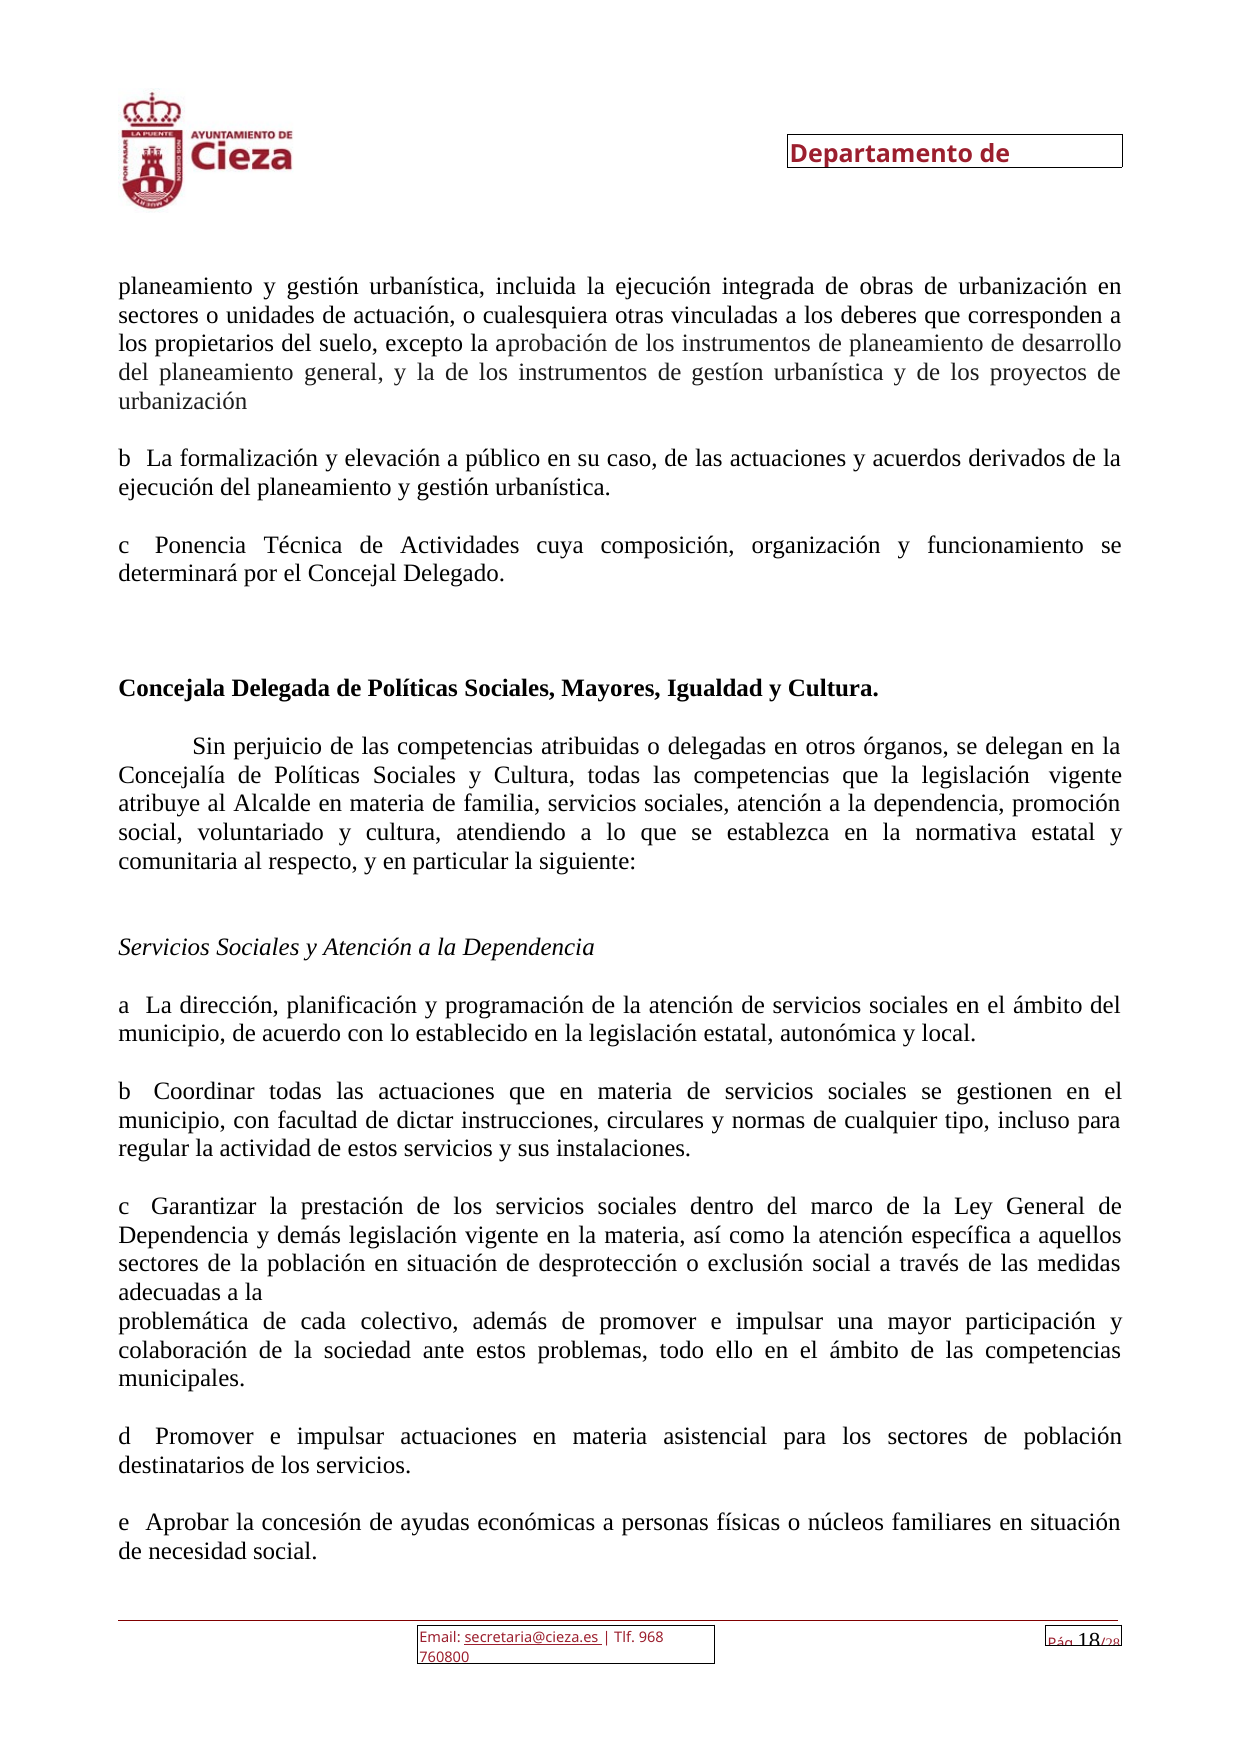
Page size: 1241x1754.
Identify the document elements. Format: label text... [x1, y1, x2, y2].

list Coordinar todas las actuaciones que en materia de servicios sociales se gestionen en el municipio, con facultad de dictar instrucciones, circulares y normas de cualquier tipo, incluso para regular la actividad de estos servicios y sus instalaciones. [118, 1076, 1122, 1162]
text planeamiento y gestión urbanística, incluida la ejecución integrada de obras de urbanización en sectores o unidades de actuación, o cualesquiera otras vinculadas a los deberes que corresponden a los propietarios del suelo, excepto la aprobación de los instrumentos de planeamiento de desarrollo del planeamiento general, y la de los instrumentos de gestíon urbanística y de los proyectos de urbanización [118, 271, 1122, 415]
text Servicios Sociales y Atención a la Dependencia [118, 932, 1134, 961]
list Ponencia Técnica de Actividades cuya composición, organización y funcionamiento se determinará por el Concejal Delegado. [118, 530, 1122, 587]
list Promover e impulsar actuaciones en materia asistencial para los sectores de población destinatarios de los servicios. [118, 1421, 1122, 1478]
text Sin perjuicio de las competencias atribuidas o delegadas en otros órganos, se delegan en la Concejalía de Políticas Sociales y Cultura, todas las competencias que la legislación vigente atribuye al Alcalde en materia de familia, servicios sociales, atención a la dependencia, promoción social, voluntariado y cultura, atendiendo a lo que se establezca en la normativa estatal y comunitaria al respecto, y en particular la siguiente: [118, 731, 1122, 875]
list Aprobar la concesión de ayudas económicas a personas físicas o núcleos familiares en situación de necesidad social. [118, 1507, 1122, 1565]
list La formalización y elevación a público en su caso, de las actuaciones y acuerdos derivados de la ejecución del planeamiento y gestión urbanística. [118, 443, 1122, 501]
list La dirección, planificación y programación de la atención de servicios sociales en el ámbito del municipio, de acuerdo con lo establecido en la legislación estatal, autonómica y local. [118, 990, 1122, 1047]
picture [118, 88, 294, 213]
text problemática de cada colectivo, además de promover e impulsar una mayor participación y colaboración de la sociedad ante estos problemas, todo ello en el ámbito de las competencias municipales. [118, 1306, 1122, 1392]
subtitle Concejala Delegada de Políticas Sociales, Mayores, Igualdad y Cultura. [118, 673, 1134, 702]
list Garantizar la prestación de los servicios sociales dentro del marco de la Ley General de Dependencia y demás legislación vigente en la materia, así como la atención específica a aquellos sectores de la población en situación de desprotección o exclusión social a través de las medidas adecuadas a la [118, 1191, 1122, 1306]
